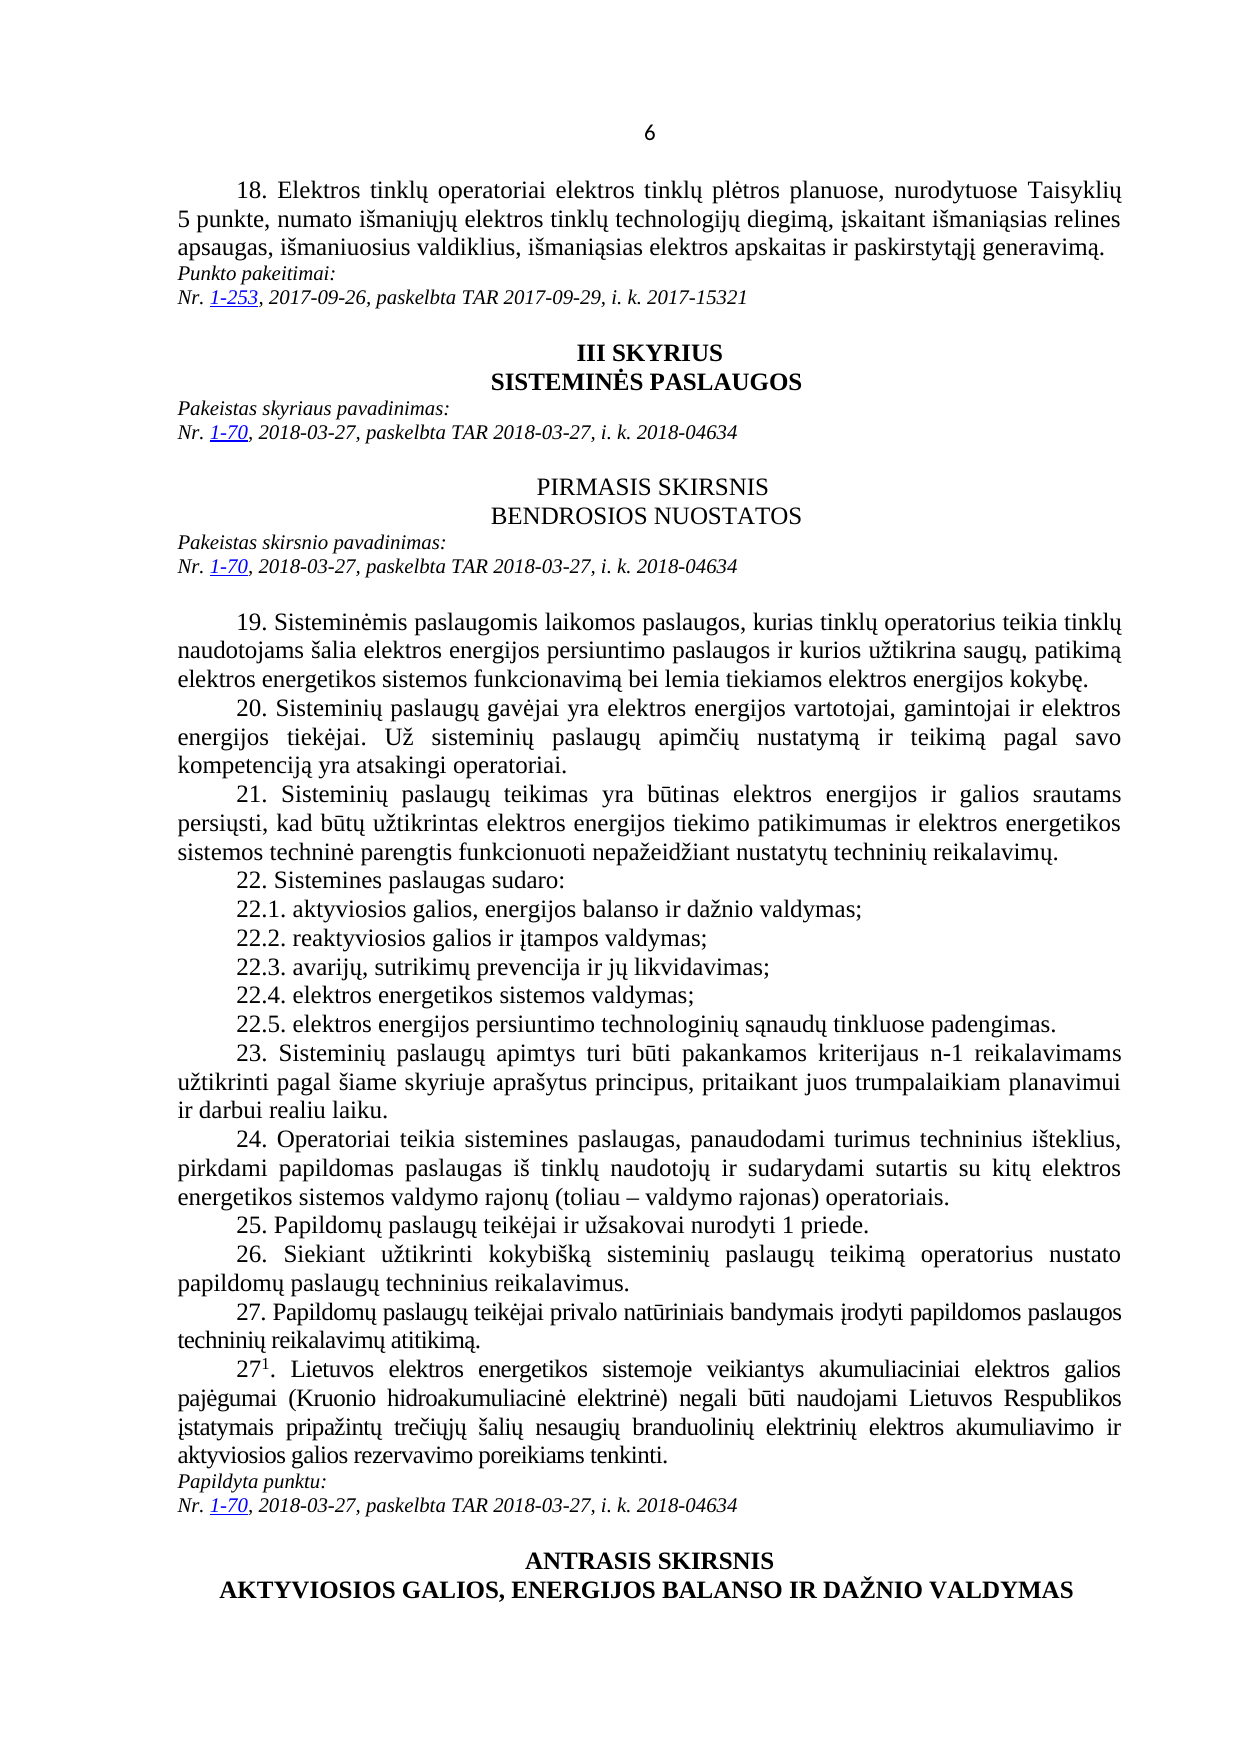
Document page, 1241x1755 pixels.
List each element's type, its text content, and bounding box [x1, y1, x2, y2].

text ANTRASIS SKIRSNIS [177, 1546, 1122, 1575]
text 22.3. avarijų, sutrikimų prevencija ir jų likvidavimas; [177, 952, 1122, 981]
text 27. Papildomų paslaugų teikėjai privalo natūriniais bandymais įrodyti papildomos paslaugos techninių reikalavimų atitikimą. [177, 1297, 1122, 1354]
text 25. Papildomų paslaugų teikėjai ir užsakovai nurodyti 1 priede. [177, 1211, 1122, 1239]
text 18. Elektros tinklų operatoriai elektros tinklų plėtros planuose, nurodytuose Taisyklių 5 punkte, numato išmaniųjų elektros tinklų technologijų diegimą, įskaitant išmaniąsias relines apsaugas, išmaniuosius valdiklius, išmaniąsias elektros apskaitas ir paskirstytąjį generavimą. [177, 175, 1122, 261]
text 24. Operatoriai teikia sistemines paslaugas, panaudodami turimus techninius išteklius, pirkdami papildomas paslaugas iš tinklų naudotojų ir sudarydami sutartis su kitų elektros energetikos sistemos valdymo rajonų (toliau – valdymo rajonas) operatoriais. [177, 1124, 1122, 1211]
text Nr. 1-70, 2018-03-27, paskelbta TAR 2018-03-27, i. k. 2018-04634 [177, 554, 1122, 578]
text 21. Sisteminių paslaugų teikimas yra būtinas elektros energijos ir galios srautams persiųsti, kad būtų užtikrintas elektros energijos tiekimo patikimumas ir elektros energetikos sistemos techninė parengtis funkcionuoti nepažeidžiant nustatytų techninių reikalavimų. [177, 779, 1122, 866]
text Papildyta punktu: [177, 1469, 1122, 1493]
text Nr. 1-70, 2018-03-27, paskelbta TAR 2018-03-27, i. k. 2018-04634 [177, 419, 1122, 444]
text 22.5. elektros energijos persiuntimo technologinių sąnaudų tinkluose padengimas. [177, 1009, 1122, 1038]
text 23. Sisteminių paslaugų apimtys turi būti pakankamos kriterijaus n-1 reikalavimams užtikrinti pagal šiame skyriuje aprašytus principus, pritaikant juos trumpalaikiam planavimui ir darbui realiu laiku. [177, 1038, 1122, 1124]
text III SKYRIUS [177, 338, 1122, 367]
text Pakeistas skyriaus pavadinimas: [177, 396, 1122, 419]
text PIRMASIS SKIRSNIS [177, 472, 1122, 501]
text 20. Sisteminių paslaugų gavėjai yra elektros energijos vartotojai, gamintojai ir elektros energijos tiekėjai. Už sisteminių paslaugų apimčių nustatymą ir teikimą pagal savo kompetenciją yra atsakingi operatoriai. [177, 693, 1122, 779]
text Punkto pakeitimai: [177, 261, 1122, 285]
text 26. Siekiant užtikrinti kokybišką sisteminių paslaugų teikimą operatorius nustato papildomų paslaugų techninius reikalavimus. [177, 1239, 1122, 1297]
text SISTEMINĖS PASLAUGOS [177, 367, 1122, 396]
text 19. Sisteminėmis paslaugomis laikomos paslaugos, kurias tinklų operatorius teikia tinklų naudotojams šalia elektros energijos persiuntimo paslaugos ir kurios užtikrina saugų, patikimą elektros energetikos sistemos funkcionavimą bei lemia tiekiamos elektros energijos kokybę. [177, 607, 1122, 693]
text 22.4. elektros energetikos sistemos valdymas; [177, 981, 1122, 1009]
text 271. Lietuvos elektros energetikos sistemoje veikiantys akumuliaciniai elektros galios pajėgumai (Kruonio hidroakumuliacinė elektrinė) negali būti naudojami Lietuvos Respublikos įstatymais pripažintų trečiųjų šalių nesaugių branduolinių elektrinių elektros akumuliavimo ir aktyviosios galios rezervavimo poreikiams tenkinti. [177, 1354, 1122, 1469]
text Nr. 1-253, 2017-09-26, paskelbta TAR 2017-09-29, i. k. 2017-15321 [177, 285, 1122, 309]
text Pakeistas skirsnio pavadinimas: [177, 530, 1122, 554]
text BENDROSIOS NUOSTATOS [177, 501, 1122, 530]
text AKTYVIOSIOS GALIOS, ENERGIJOS BALANSO IR DAŽNIO VALDYMAS [177, 1575, 1122, 1604]
text 22. Sistemines paslaugas sudaro: [177, 866, 1122, 894]
text 22.1. aktyviosios galios, energijos balanso ir dažnio valdymas; [177, 894, 1122, 923]
text 22.2. reaktyviosios galios ir įtampos valdymas; [177, 923, 1122, 952]
text Nr. 1-70, 2018-03-27, paskelbta TAR 2018-03-27, i. k. 2018-04634 [177, 1493, 1122, 1517]
